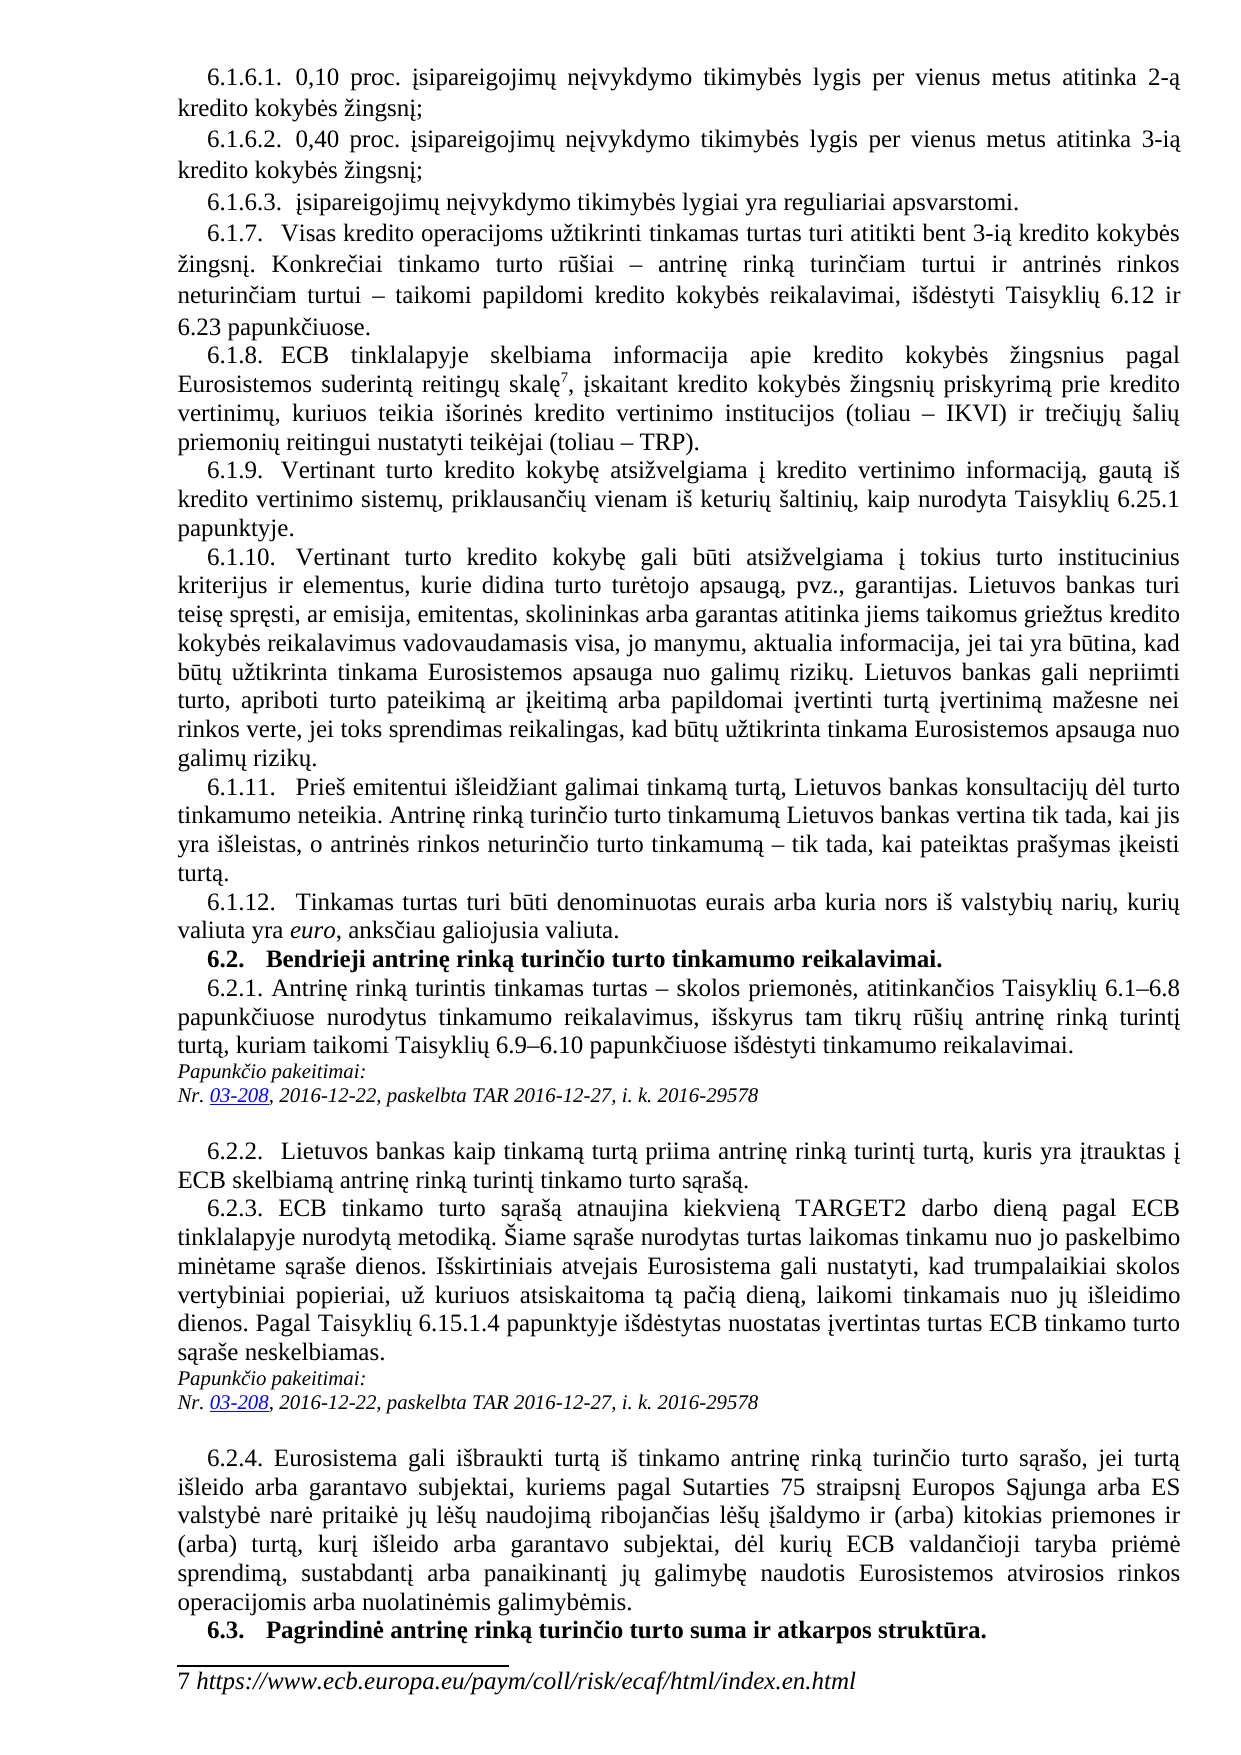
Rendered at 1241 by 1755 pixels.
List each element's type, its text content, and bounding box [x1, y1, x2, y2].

text 6.1.6.1. 0,10 proc. įsipareigojimų neįvykdymo tikimybės lygis per vienus metus atitinka 2-ą kredito kokybės žingsnį; [177, 59, 1181, 122]
text Nr. 03-208, 2016-12-22, paskelbta TAR 2016-12-27, i. k. 2016-29578 [177, 1390, 1181, 1414]
text 6.1.11. Prieš emitentui išleidžiant galimai tinkamą turtą, Lietuvos bankas konsultacijų dėl turto tinkamumo neteikia. Antrinę rinką turinčio turto tinkamumą Lietuvos bankas vertina tik tada, kai jis yra išleistas, o antrinės rinkos neturinčio turto tinkamumą – tik tada, kai pateiktas prašymas įkeisti turtą. [177, 772, 1181, 887]
text 6.1.7. Visas kredito operacijoms užtikrinti tinkamas turtas turi atitikti bent 3-ią kredito kokybės žingsnį. Konkrečiai tinkamo turto rūšiai – antrinę rinką turinčiam turtui ir antrinės rinkos neturinčiam turtui – taikomi papildomi kredito kokybės reikalavimai, išdėstyti Taisyklių 6.12 ir 6.23 papunkčiuose. [177, 215, 1181, 340]
text 6.1.6.2. 0,40 proc. įsipareigojimų neįvykdymo tikimybės lygis per vienus metus atitinka 3-ią kredito kokybės žingsnį; [177, 122, 1181, 184]
text 6.2.3. ECB tinkamo turto sąrašą atnaujina kiekvieną TARGET2 darbo dieną pagal ECB tinklalapyje nurodytą metodiką. Šiame sąraše nurodytas turtas laikomas tinkamu nuo jo paskelbimo minėtame sąraše dienos. Išskirtiniais atvejais Eurosistema gali nustatyti, kad trumpalaikiai skolos vertybiniai popieriai, už kuriuos atsiskaitoma tą pačią dieną, laikomi tinkamais nuo jų išleidimo dienos. Pagal Taisyklių 6.15.1.4 papunktyje išdėstytas nuostatas įvertintas turtas ECB tinkamo turto sąraše neskelbiamas. [177, 1193, 1181, 1366]
text 6.3. Pagrindinė antrinę rinką turinčio turto suma ir atkarpos struktūra. [177, 1615, 1181, 1644]
text 6.2. Bendrieji antrinę rinką turinčio turto tinkamumo reikalavimai. [177, 944, 1181, 973]
text 6.2.4. Eurosistema gali išbraukti turtą iš tinkamo antrinę rinką turinčio turto sąrašo, jei turtą išleido arba garantavo subjektai, kuriems pagal Sutarties 75 straipsnį Europos Sąjunga arba ES valstybė narė pritaikė jų lėšų naudojimą ribojančias lėšų įšaldymo ir (arba) kitokias priemones ir (arba) turtą, kurį išleido arba garantavo subjektai, dėl kurių ECB valdančioji taryba priėmė sprendimą, sustabdantį arba panaikinantį jų galimybę naudotis Eurosistemos atvirosios rinkos operacijomis arba nuolatinėmis galimybėmis. [177, 1443, 1181, 1615]
text 6.1.9. Vertinant turto kredito kokybę atsižvelgiama į kredito vertinimo informaciją, gautą iš kredito vertinimo sistemų, priklausančių vienam iš keturių šaltinių, kaip nurodyta Taisyklių 6.25.1 papunktyje. [177, 455, 1181, 542]
text 6.1.6.3. įsipareigojimų neįvykdymo tikimybės lygiai yra reguliariai apsvarstomi. [177, 184, 1181, 215]
text 6.2.1. Antrinę rinką turintis tinkamas turtas – skolos priemonės, atitinkančios Taisyklių 6.1–6.8 papunkčiuose nurodytus tinkamumo reikalavimus, išskyrus tam tikrų rūšių antrinę rinką turintį turtą, kuriam taikomi Taisyklių 6.9–6.10 papunkčiuose išdėstyti tinkamumo reikalavimai. [177, 973, 1181, 1059]
text 6.1.12. Tinkamas turtas turi būti denominuotas eurais arba kuria nors iš valstybių narių, kurių valiuta yra euro, anksčiau galiojusia valiuta. [177, 887, 1181, 944]
text 6.2.2. Lietuvos bankas kaip tinkamą turtą priima antrinę rinką turintį turtą, kuris yra įtrauktas į ECB skelbiamą antrinę rinką turintį tinkamo turto sąrašą. [177, 1136, 1181, 1193]
text Nr. 03-208, 2016-12-22, paskelbta TAR 2016-12-27, i. k. 2016-29578 [177, 1083, 1181, 1107]
text Papunkčio pakeitimai: [177, 1366, 1181, 1390]
text Papunkčio pakeitimai: [177, 1059, 1181, 1083]
text 6.1.8. ECB tinklalapyje skelbiama informacija apie kredito kokybės žingsnius pagal Eurosistemos suderintą reitingų skalę, įskaitant kredito kokybės žingsnių priskyrimą prie kredito vertinimų, kuriuos teikia išorinės kredito vertinimo institucijos (toliau – IKVI) ir trečiųjų šalių priemonių reitingui nustatyti teikėjai (toliau – TRP). [177, 340, 1181, 455]
text 6.1.10. Vertinant turto kredito kokybę gali būti atsižvelgiama į tokius turto institucinius kriterijus ir elementus, kurie didina turto turėtojo apsaugą, pvz., garantijas. Lietuvos bankas turi teisę spręsti, ar emisija, emitentas, skolininkas arba garantas atitinka jiems taikomus griežtus kredito kokybės reikalavimus vadovaudamasis visa, jo manymu, aktualia informacija, jei tai yra būtina, kad būtų užtikrinta tinkama Eurosistemos apsauga nuo galimų rizikų. Lietuvos bankas gali nepriimti turto, apriboti turto pateikimą ar įkeitimą arba papildomai įvertinti turtą įvertinimą mažesne nei rinkos verte, jei toks sprendimas reikalingas, kad būtų užtikrinta tinkama Eurosistemos apsauga nuo galimų rizikų. [177, 542, 1181, 772]
text https://www.ecb.europa.eu/paym/coll/risk/ecaf/html/index.en.html [177, 1666, 1181, 1695]
